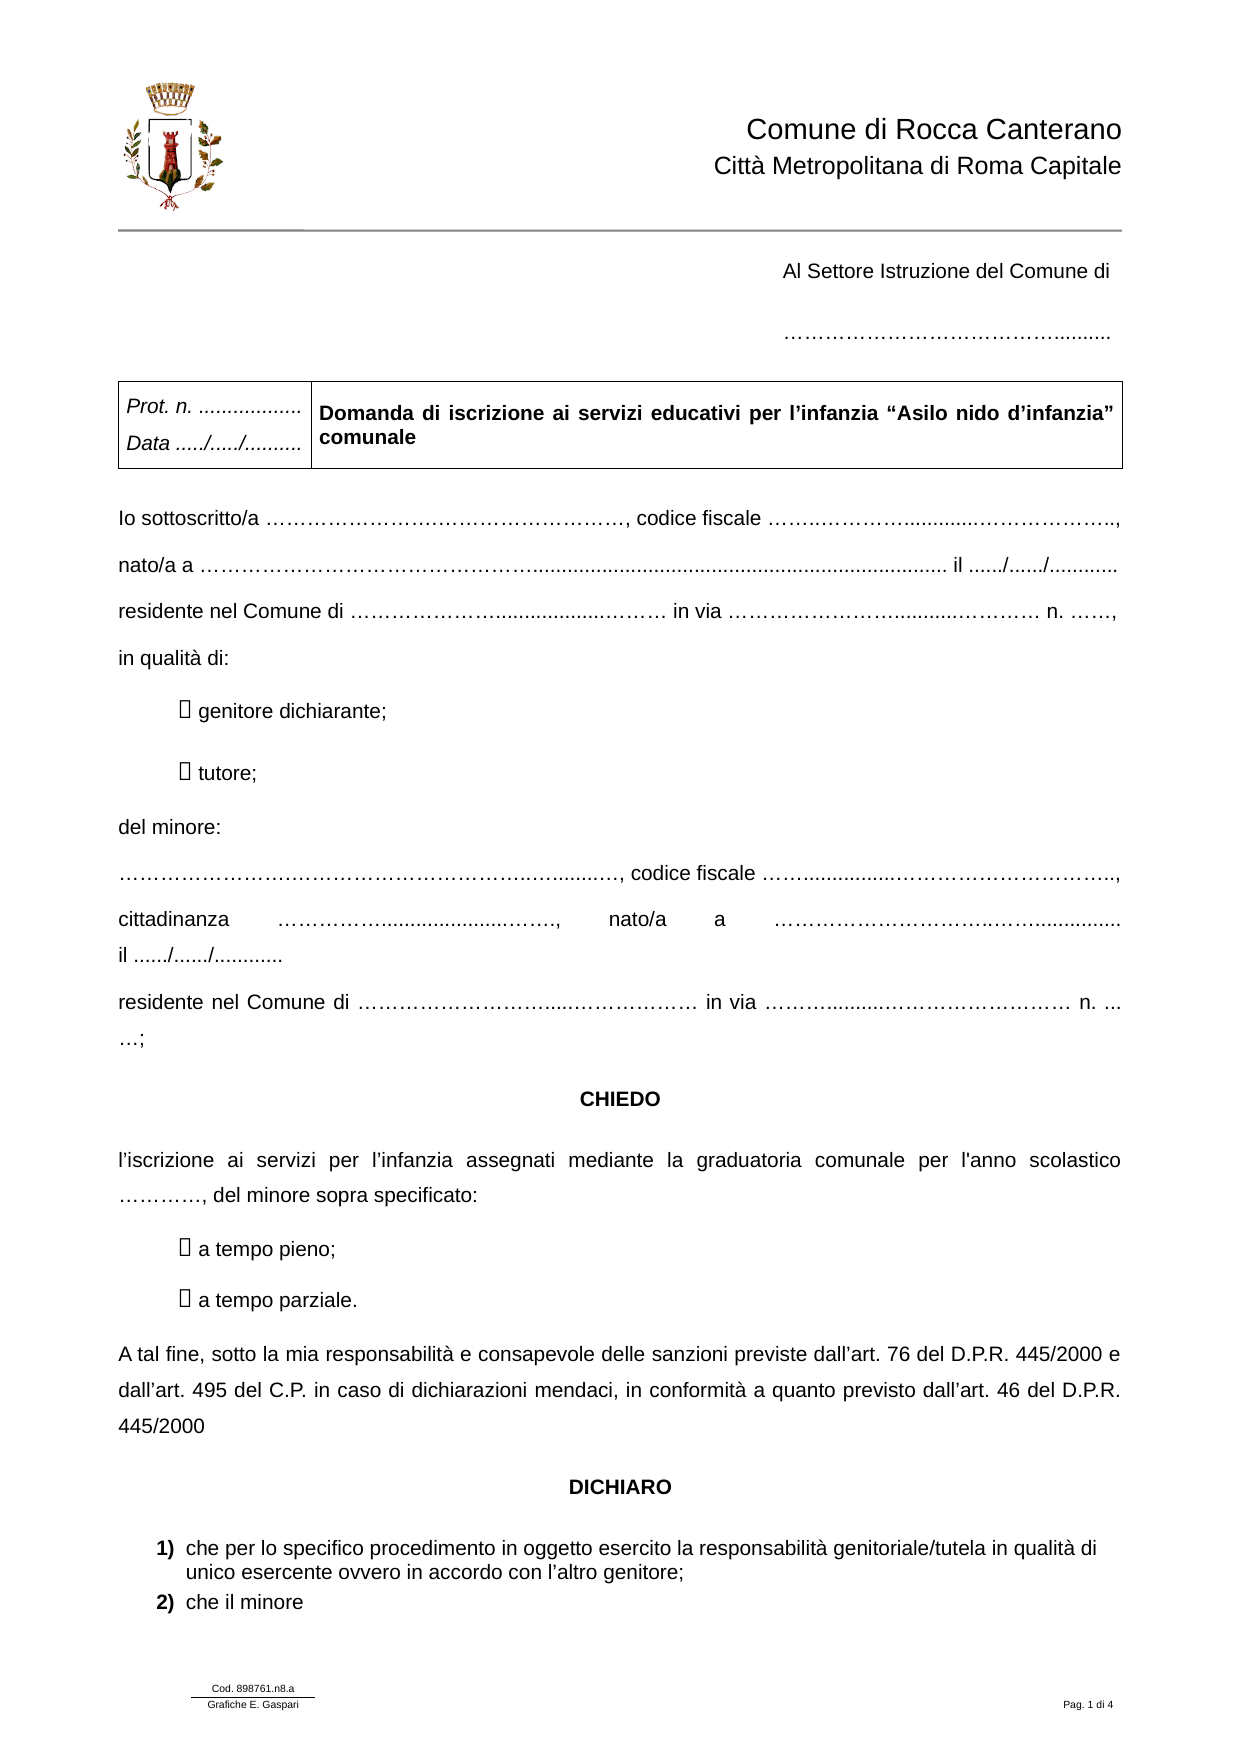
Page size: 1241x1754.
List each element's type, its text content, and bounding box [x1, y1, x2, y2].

text  a tempo pieno; [177, 1230, 1122, 1264]
table_header Prot. n. .................. Data ...../...../.......... [119, 382, 311, 468]
text nato/a a …………………………………………........................................................................ il ....../....../............ [118, 553, 1122, 577]
text ………………………………….......... [118, 320, 1122, 344]
text A tal fine, sotto la mia responsabilità e consapevole delle sanzioni previste dall’art. 76 del D.P.R. 445/2000 e dall’art. 495 del C.P. in caso di dichiarazioni mendaci, in conformità a quanto previsto dall’art. 46 del D.P.R. 445/2000 [118, 1342, 1122, 1438]
text l’iscrizione ai servizi per l’infanzia assegnati mediante la graduatoria comunale per l'anno scolastico …………, del minore sopra specificato: [118, 1147, 1122, 1207]
text …………………….……………………………..…........…, codice fiscale ……................………………………….., [118, 861, 1122, 885]
text Comune di Rocca Canterano [224, 112, 1122, 146]
text residente nel Comune di ……………………….....……………… in via ………..........……………………… n. ...…; [118, 989, 1122, 1049]
text Io sottoscritto/a …………………….………………………, codice fiscale ……..………….............……………….., [118, 506, 1122, 530]
text Al Settore Istruzione del Comune di [118, 259, 1122, 283]
picture [122, 81, 224, 213]
list che il minore [156, 1590, 1122, 1614]
table_header Domanda di iscrizione ai servizi educativi per l’infanzia “Asilo nido d’infanzia” comunale [312, 382, 1122, 468]
text in qualità di: [118, 645, 1122, 669]
list che per lo specifico procedimento in oggetto esercito la responsabilità genitoriale/tutela in qualità di unico esercente ovvero in accordo con l’altro genitore; [156, 1536, 1122, 1584]
text del minore: [118, 814, 1122, 838]
text cittadinanza ……………......................……., nato/a a …………………………..……............... il ....../....../............ [118, 907, 1122, 967]
text residente nel Comune di …………………...................……… in via ……………………...........………… n. ……, [118, 599, 1122, 623]
text Città Metropolitana di Roma Capitale [224, 151, 1122, 179]
text  tutore; [177, 753, 1122, 787]
text  genitore dichiarante; [177, 692, 1122, 726]
text  a tempo parziale. [177, 1281, 1122, 1315]
text DICHIARO [118, 1475, 1122, 1499]
text CHIEDO [118, 1086, 1122, 1110]
